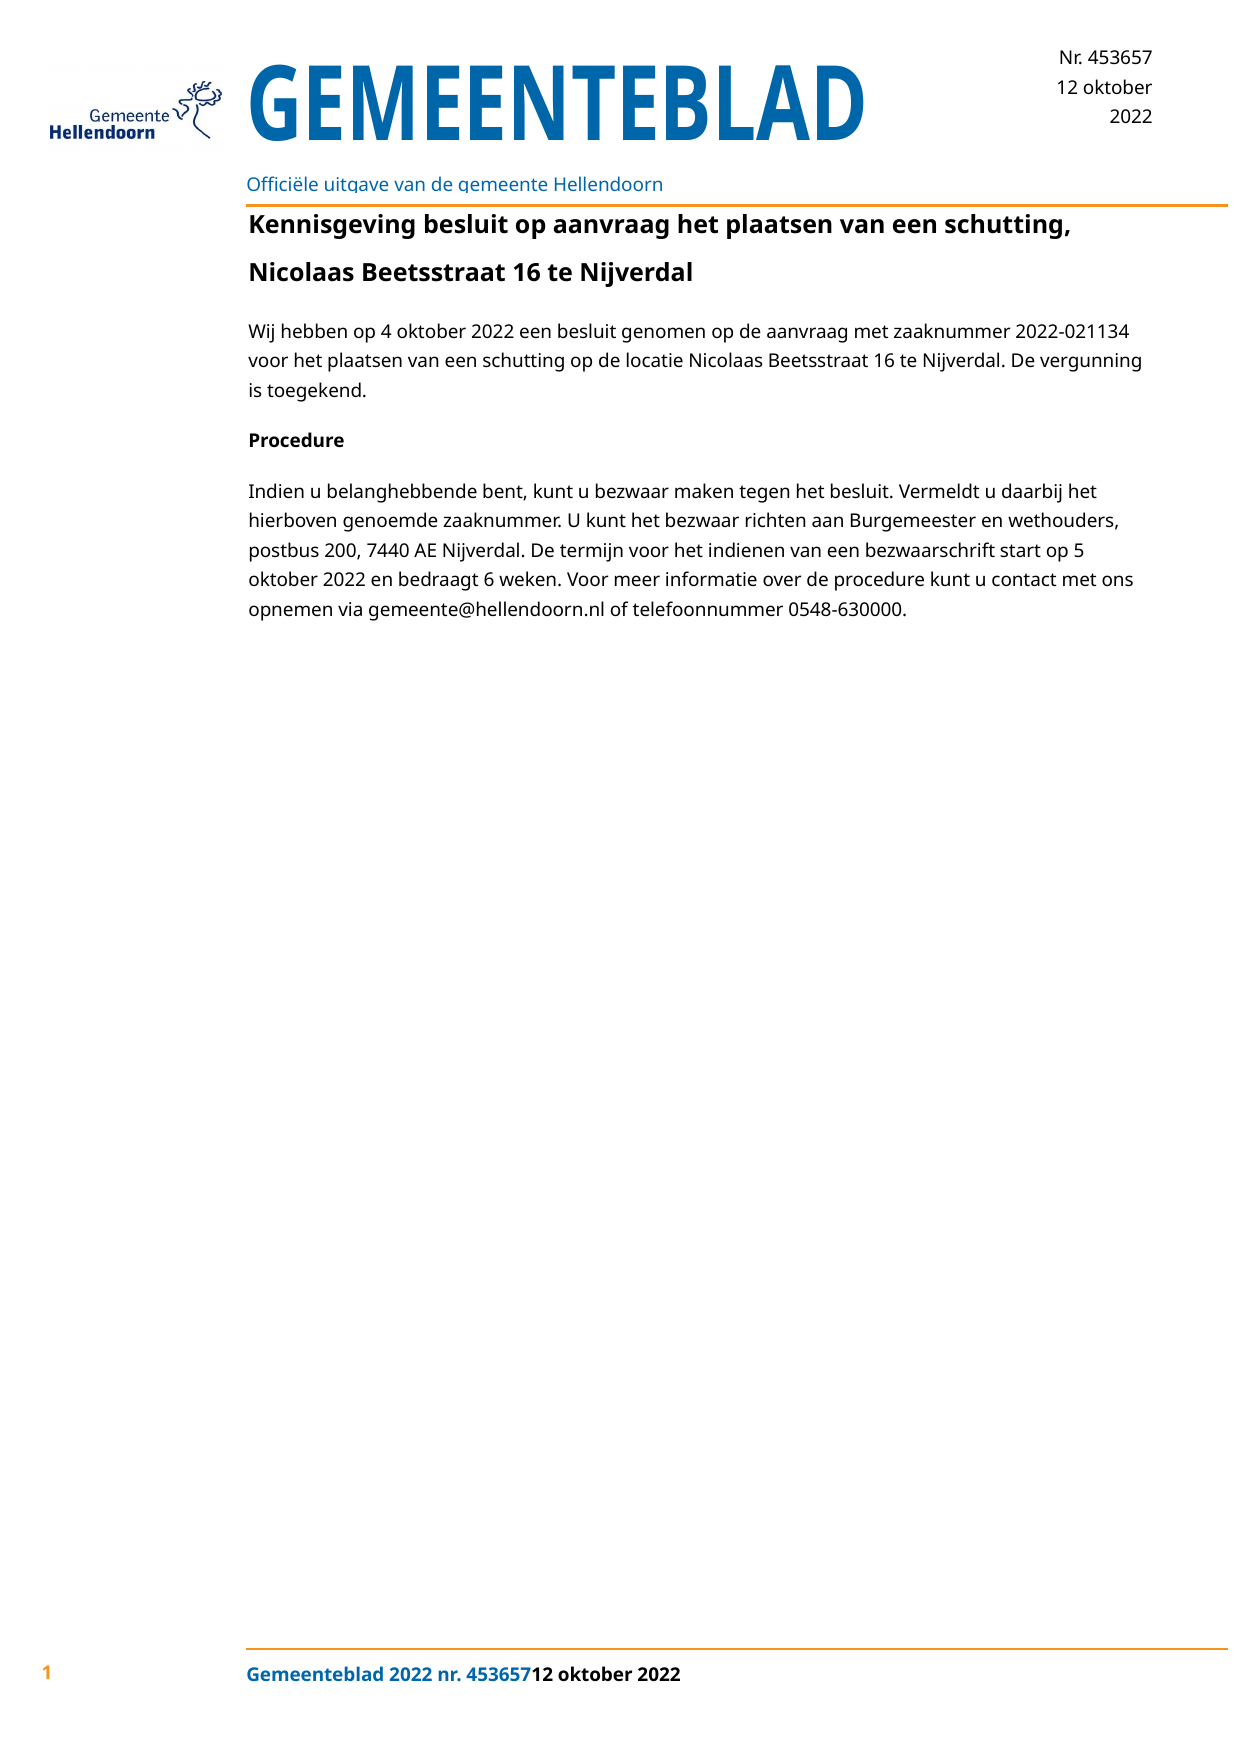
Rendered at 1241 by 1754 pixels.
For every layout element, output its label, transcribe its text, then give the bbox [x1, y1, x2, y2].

text Procedure [248, 427, 1152, 453]
text Indien u belanghebbende bent, kunt u bezwaar maken tegen het besluit. Vermeldt u daarbij het hierboven genoemde zaaknummer. U kunt het bezwaar richten aan Burgemeester en wethouders, postbus 200, 7440 AE Nijverdal. De termijn voor het indienen van een bezwaarschrift start op 5 oktober 2022 en bedraagt 6 weken. Voor meer informatie over de procedure kunt u contact met ons opnemen via gemeente@hellendoorn.nl of telefoonnummer 0548-630000. [248, 478, 1152, 622]
text Kennisgeving besluit op aanvraag het plaatsen van een schutting, Nicolaas Beetsstraat 16 te Nijverdal [248, 207, 1152, 288]
text Wij hebben op 4 oktober 2022 een besluit genomen op de aanvraag met zaaknummer 2022-021134 voor het plaatsen van een schutting op de locatie Nicolaas Beetsstraat 16 te Nijverdal. De vergunning is toegekend. [248, 318, 1152, 403]
picture [41, 47, 231, 172]
